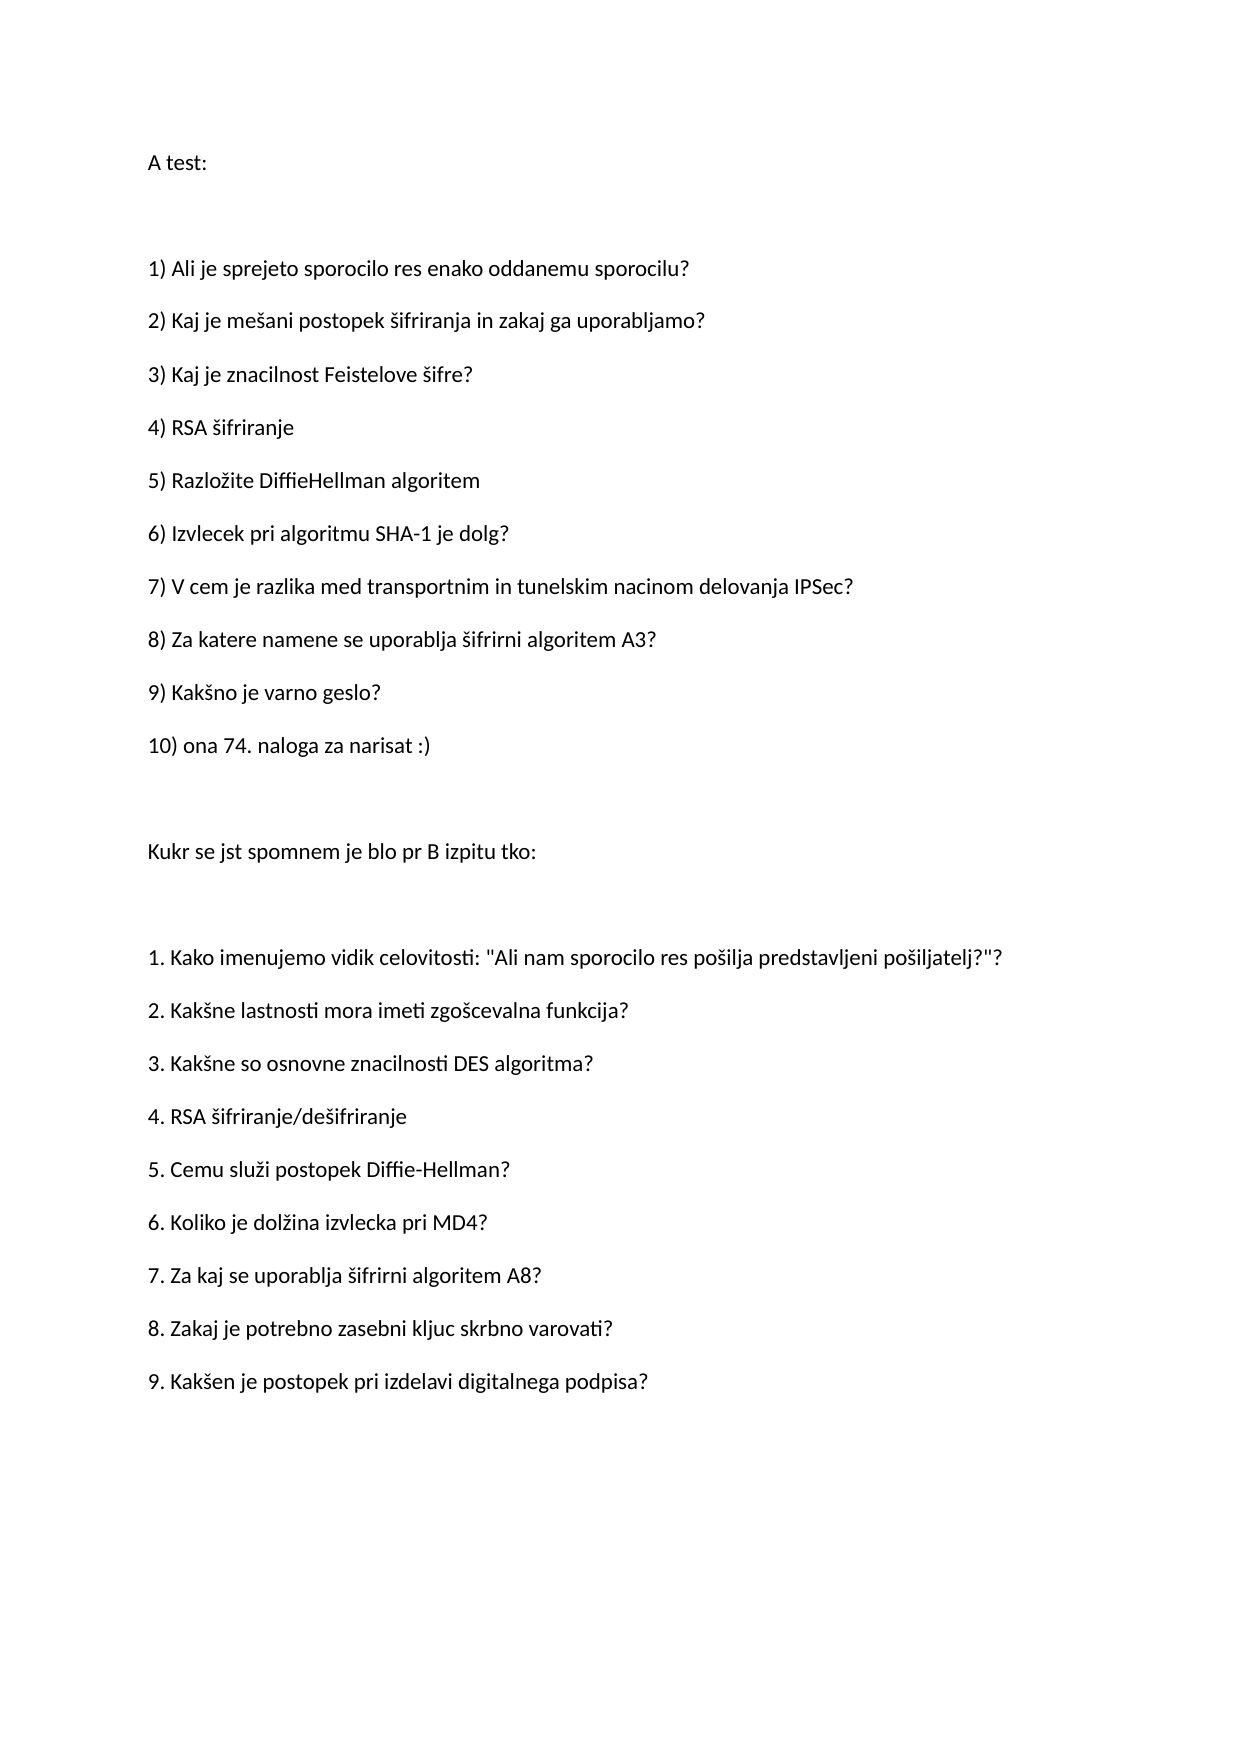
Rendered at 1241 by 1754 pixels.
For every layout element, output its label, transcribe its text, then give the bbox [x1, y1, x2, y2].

text 7) V cem je razlika med transportnim in tunelskim nacinom delovanja IPSec? [148, 572, 1093, 600]
text 1) Ali je sprejeto sporocilo res enako oddanemu sporocilu? [148, 254, 1093, 282]
text Kukr se jst spomnem je blo pr B izpitu tko: [148, 837, 1093, 865]
text 2. Kakšne lastnosti mora imeti zgošcevalna funkcija? [148, 996, 1093, 1024]
text 4. RSA šifriranje/dešifriranje [148, 1102, 1093, 1130]
text 7. Za kaj se uporablja šifrirni algoritem A8? [148, 1261, 1093, 1289]
text 5) Razložite DiffieHellman algoritem [148, 466, 1093, 494]
text 6. Koliko je dolžina izvlecka pri MD4? [148, 1208, 1093, 1236]
text A test: [148, 148, 1093, 176]
text 8) Za katere namene se uporablja šifrirni algoritem A3? [148, 625, 1093, 653]
text 5. Cemu služi postopek Diffie-Hellman? [148, 1155, 1093, 1183]
text 3. Kakšne so osnovne znacilnosti DES algoritma? [148, 1049, 1093, 1077]
text 1. Kako imenujemo vidik celovitosti: "Ali nam sporocilo res pošilja predstavljeni pošiljatelj?"? [148, 943, 1093, 971]
text 8. Zakaj je potrebno zasebni kljuc skrbno varovati? [148, 1314, 1093, 1342]
text 9) Kakšno je varno geslo? [148, 678, 1093, 706]
text 3) Kaj je znacilnost Feistelove šifre? [148, 360, 1093, 388]
text 2) Kaj je mešani postopek šifriranja in zakaj ga uporabljamo? [148, 307, 1093, 335]
text 4) RSA šifriranje [148, 413, 1093, 441]
text 9. Kakšen je postopek pri izdelavi digitalnega podpisa? [148, 1367, 1093, 1395]
text 6) Izvlecek pri algoritmu SHA-1 je dolg? [148, 519, 1093, 547]
text 10) ona 74. naloga za narisat :) [148, 731, 1093, 759]
